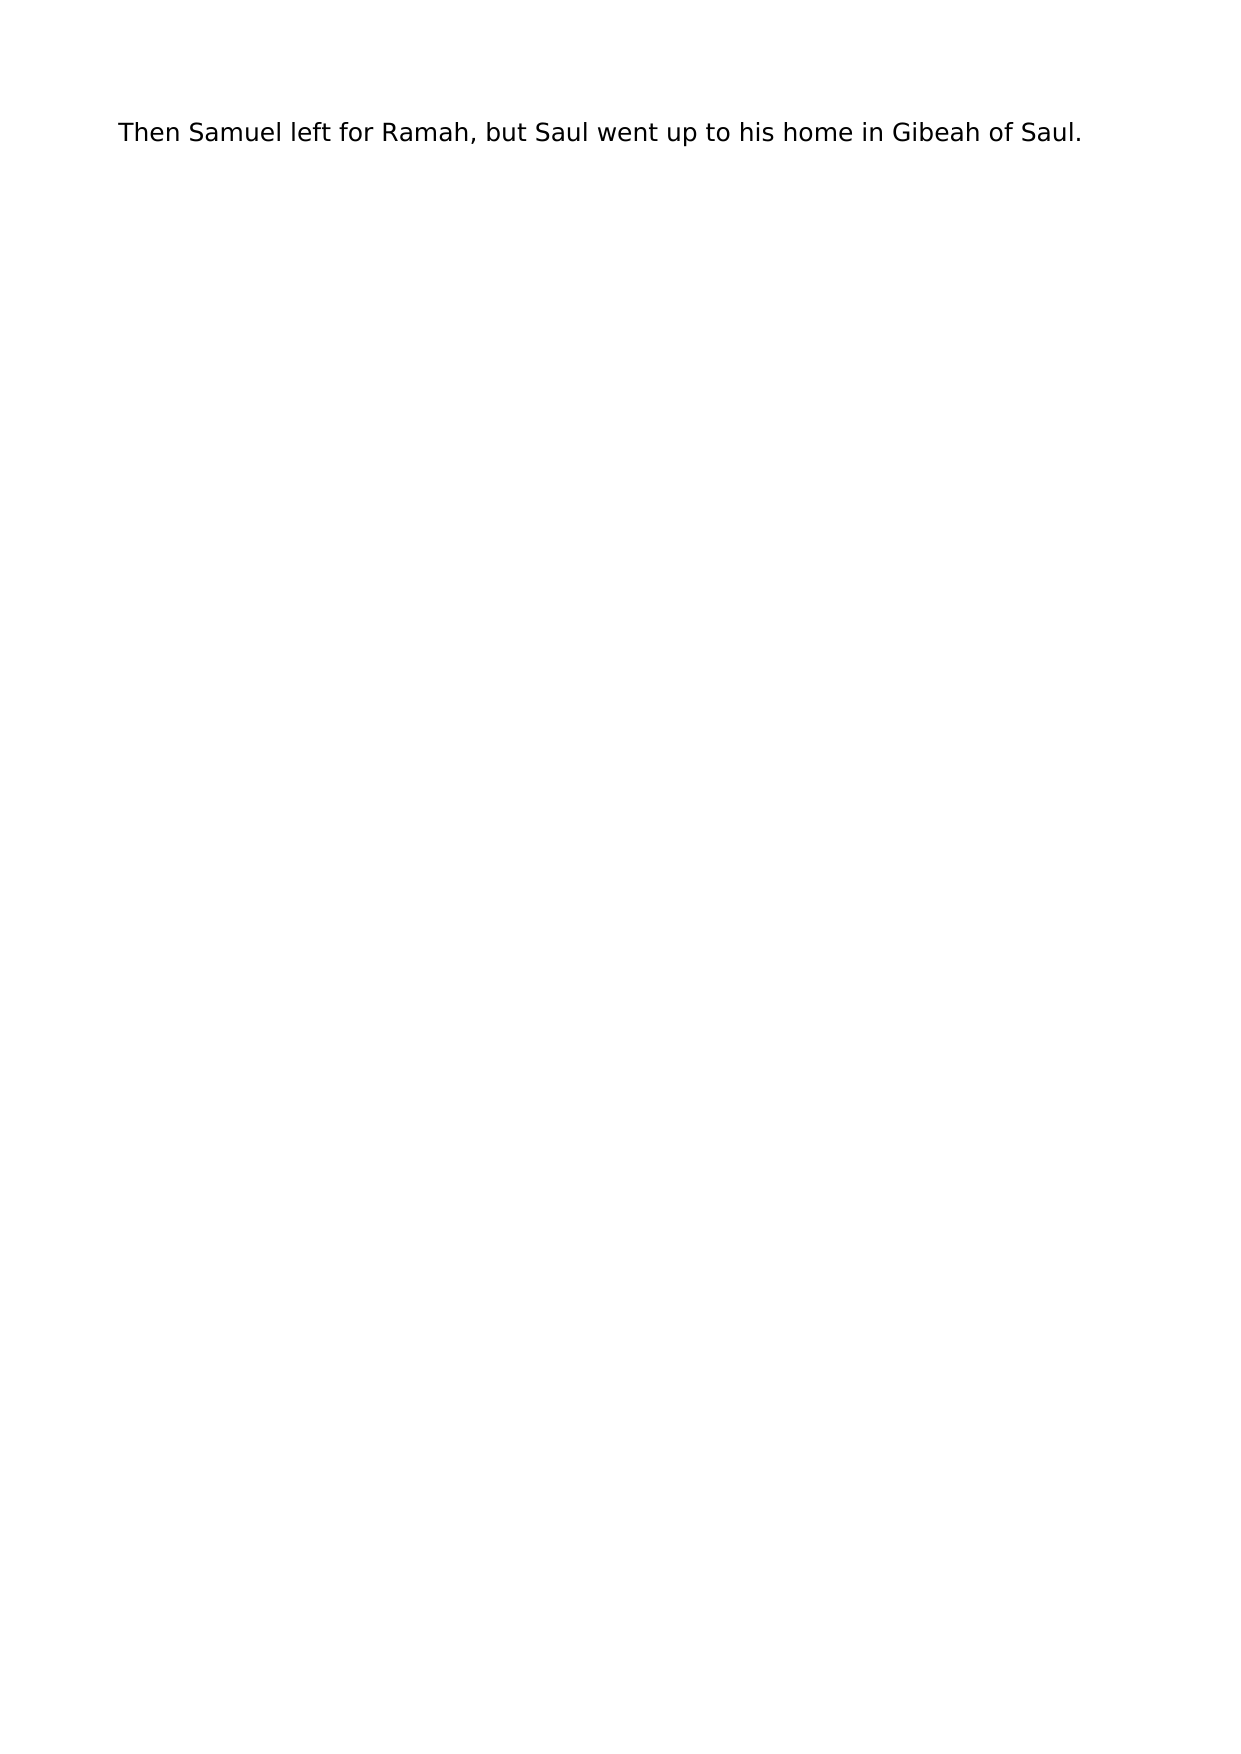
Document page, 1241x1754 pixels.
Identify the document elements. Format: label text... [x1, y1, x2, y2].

text Then Samuel left for Ramah, but Saul went up to his home in Gibeah of Saul. [118, 118, 1122, 147]
